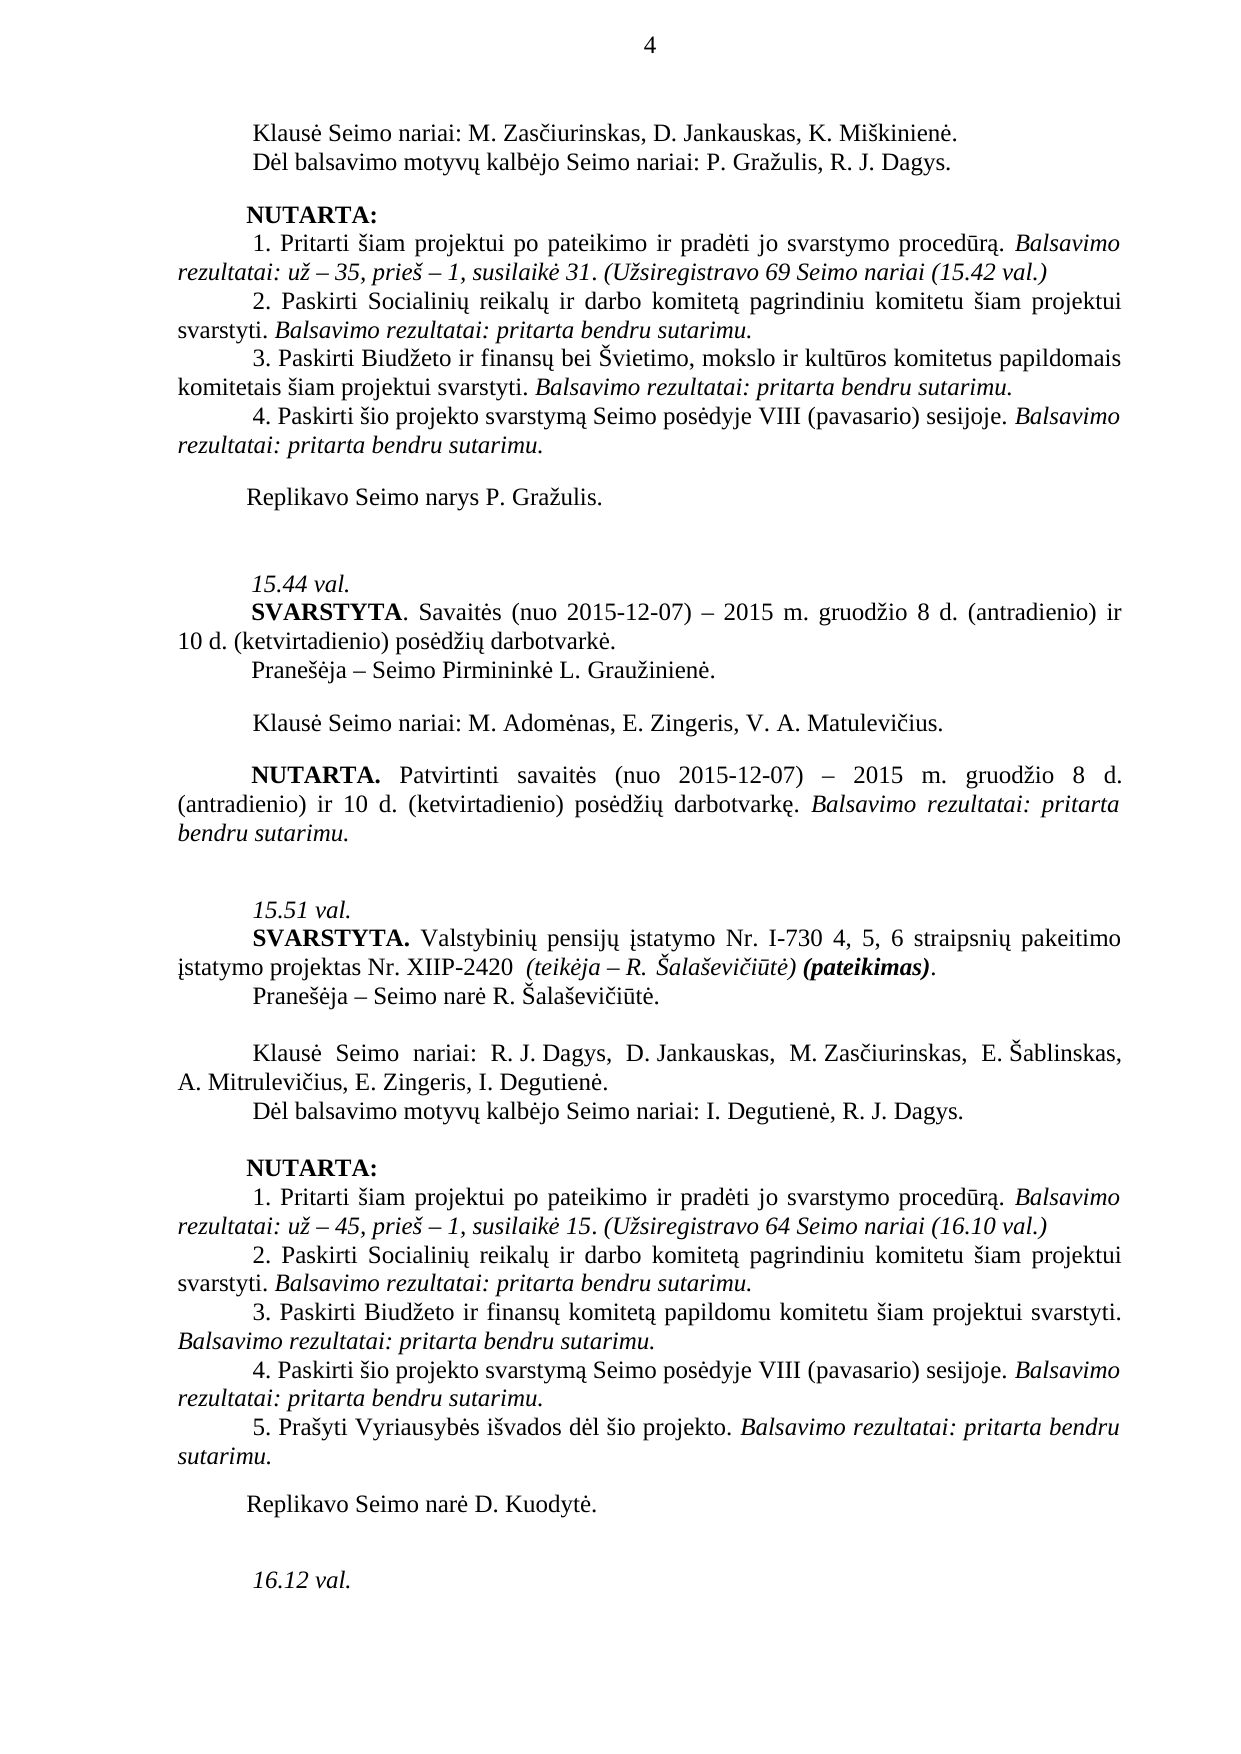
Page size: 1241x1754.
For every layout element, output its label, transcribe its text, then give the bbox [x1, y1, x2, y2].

text 3. Paskirti Biudžeto ir finansų komitetą papildomu komitetu šiam projektui svarstyti. Balsavimo rezultatai: pritarta bendru sutarimu. [177, 1297, 1122, 1355]
text Pranešėja – Seimo narė R. Šalaševičiūtė. [177, 981, 1122, 1010]
text Replikavo Seimo narys P. Gražulis. [177, 482, 1122, 511]
text 2. Paskirti Socialinių reikalų ir darbo komitetą pagrindiniu komitetu šiam projektui svarstyti. Balsavimo rezultatai: pritarta bendru sutarimu. [177, 286, 1122, 343]
text Klausė Seimo nariai: R. J. Dagys, D. Jankauskas, M. Zasčiurinskas, E. Šablinskas, A. Mitrulevičius, E. Zingeris, I. Degutienė. [177, 1038, 1122, 1096]
text NUTARTA: [177, 1153, 1122, 1182]
text SVARSTYTA. Savaitės (nuo 2015-12-07) – 2015 m. gruodžio 8 d. (antradienio) ir 10 d. (ketvirtadienio) posėdžių darbotvarkė. [177, 597, 1122, 655]
text SVARSTYTA. Valstybinių pensijų įstatymo Nr. I-730 4, 5, 6 straipsnių pakeitimo įstatymo projektas Nr. XIIP-2420 (teikėja – R. Šalaševičiūtė) (pateikimas). [177, 923, 1122, 981]
text Dėl balsavimo motyvų kalbėjo Seimo nariai: I. Degutienė, R. J. Dagys. [177, 1096, 1122, 1125]
text 1. Pritarti šiam projektui po pateikimo ir pradėti jo svarstymo procedūrą. Balsavimo rezultatai: už – 35, prieš – 1, susilaikė 31. (Užsiregistravo 69 Seimo nariai (15.42 val.) [177, 228, 1122, 286]
text 15.44 val. [177, 569, 1122, 597]
text 15.51 val. [177, 895, 1122, 923]
text Replikavo Seimo narė D. Kuodytė. [177, 1489, 1122, 1518]
text 16.12 val. [177, 1566, 1122, 1594]
text Pranešėja – Seimo Pirmininkė L. Graužinienė. [177, 655, 1122, 684]
text Dėl balsavimo motyvų kalbėjo Seimo nariai: P. Gražulis, R. J. Dagys. [177, 147, 1122, 176]
text Klausė Seimo nariai: M. Adomėnas, E. Zingeris, V. A. Matulevičius. [177, 708, 1122, 737]
text 4. Paskirti šio projekto svarstymą Seimo posėdyje VIII (pavasario) sesijoje. Balsavimo rezultatai: pritarta bendru sutarimu. [177, 1355, 1122, 1412]
text 3. Paskirti Biudžeto ir finansų bei Švietimo, mokslo ir kultūros komitetus papildomais komitetais šiam projektui svarstyti. Balsavimo rezultatai: pritarta bendru sutarimu. [177, 343, 1122, 401]
text 4. Paskirti šio projekto svarstymą Seimo posėdyje VIII (pavasario) sesijoje. Balsavimo rezultatai: pritarta bendru sutarimu. [177, 401, 1122, 458]
text 1. Pritarti šiam projektui po pateikimo ir pradėti jo svarstymo procedūrą. Balsavimo rezultatai: už – 45, prieš – 1, susilaikė 15. (Užsiregistravo 64 Seimo nariai (16.10 val.) [177, 1182, 1122, 1240]
text NUTARTA. Patvirtinti savaitės (nuo 2015-12-07) – 2015 m. gruodžio 8 d. (antradienio) ir 10 d. (ketvirtadienio) posėdžių darbotvarkę. Balsavimo rezultatai: pritarta bendru sutarimu. [177, 761, 1122, 847]
text Klausė Seimo nariai: M. Zasčiurinskas, D. Jankauskas, K. Miškinienė. [177, 118, 1122, 147]
text NUTARTA: [177, 200, 1122, 228]
text 2. Paskirti Socialinių reikalų ir darbo komitetą pagrindiniu komitetu šiam projektui svarstyti. Balsavimo rezultatai: pritarta bendru sutarimu. [177, 1240, 1122, 1297]
text 5. Prašyti Vyriausybės išvados dėl šio projekto. Balsavimo rezultatai: pritarta bendru sutarimu. [177, 1412, 1122, 1470]
